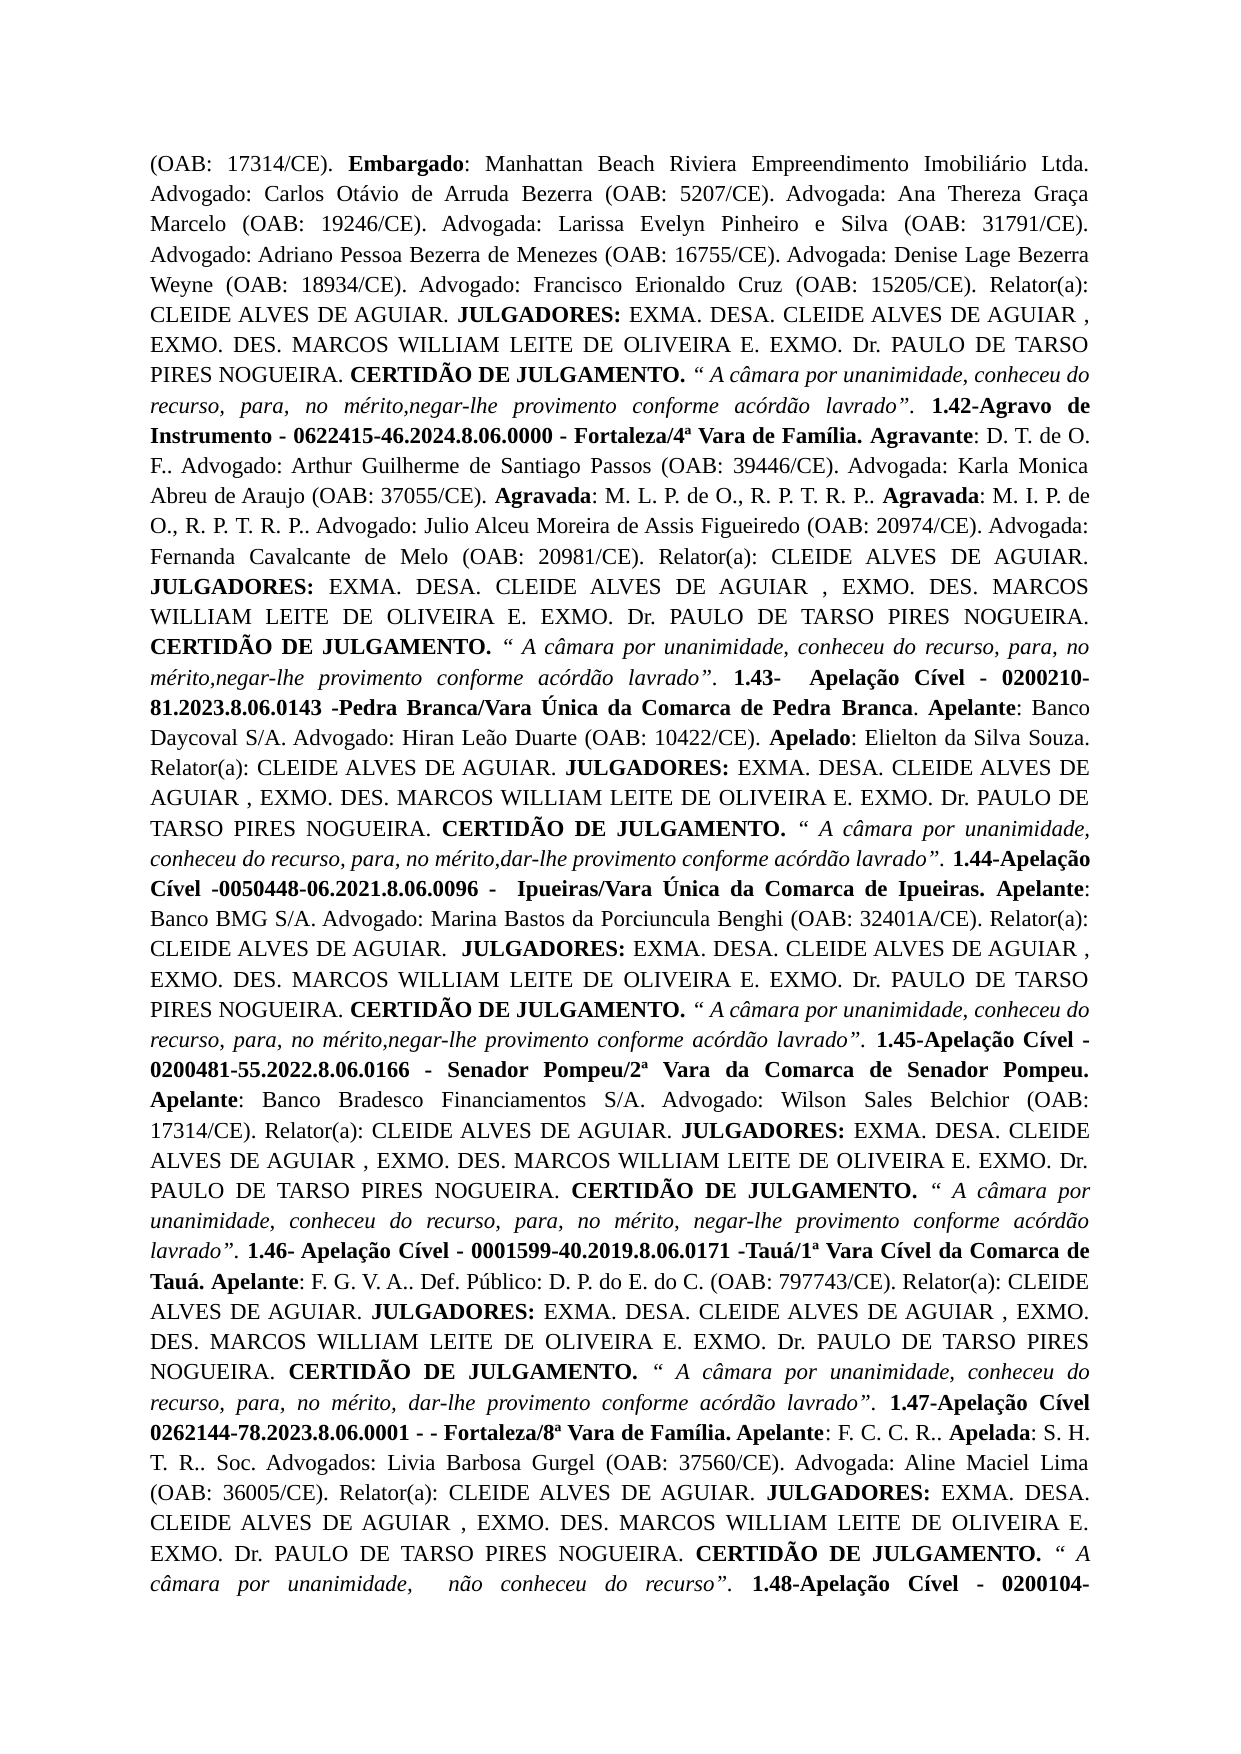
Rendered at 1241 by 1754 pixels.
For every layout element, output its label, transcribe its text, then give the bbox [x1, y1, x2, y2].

text (OAB: 17314/CE). Embargado: Manhattan Beach Riviera Empreendimento Imobiliário Ltda. Advogado: Carlos Otávio de Arruda Bezerra (OAB: 5207/CE). Advogada: Ana Thereza Graça Marcelo (OAB: 19246/CE). Advogada: Larissa Evelyn Pinheiro e Silva (OAB: 31791/CE). Advogado: Adriano Pessoa Bezerra de Menezes (OAB: 16755/CE). Advogada: Denise Lage Bezerra Weyne (OAB: 18934/CE). Advogado: Francisco Erionaldo Cruz (OAB: 15205/CE). Relator(a): CLEIDE ALVES DE AGUIAR. JULGADORES: EXMA. DESA. CLEIDE ALVES DE AGUIAR , EXMO. DES. MARCOS WILLIAM LEITE DE OLIVEIRA E. EXMO. Dr. PAULO DE TARSO PIRES NOGUEIRA. CERTIDÃO DE JULGAMENTO. “ A câmara por unanimidade, conheceu do recurso, para, no mérito,negar-lhe provimento conforme acórdão lavrado”. 1.42-Agravo de Instrumento - 0622415-46.2024.8.06.0000 - Fortaleza/4ª Vara de Família. Agravante: D. T. de O. F.. Advogado: Arthur Guilherme de Santiago Passos (OAB: 39446/CE). Advogada: Karla Monica Abreu de Araujo (OAB: 37055/CE). Agravada: M. L. P. de O., R. P. T. R. P.. Agravada: M. I. P. de O., R. P. T. R. P.. Advogado: Julio Alceu Moreira de Assis Figueiredo (OAB: 20974/CE). Advogada: Fernanda Cavalcante de Melo (OAB: 20981/CE). Relator(a): CLEIDE ALVES DE AGUIAR. JULGADORES: EXMA. DESA. CLEIDE ALVES DE AGUIAR , EXMO. DES. MARCOS WILLIAM LEITE DE OLIVEIRA E. EXMO. Dr. PAULO DE TARSO PIRES NOGUEIRA. CERTIDÃO DE JULGAMENTO. “ A câmara por unanimidade, conheceu do recurso, para, no mérito,negar-lhe provimento conforme acórdão lavrado”. 1.43- Apelação Cível - 0200210-81.2023.8.06.0143 -Pedra Branca/Vara Única da Comarca de Pedra Branca. Apelante: Banco Daycoval S/A. Advogado: Hiran Leão Duarte (OAB: 10422/CE). Apelado: Elielton da Silva Souza. Relator(a): CLEIDE ALVES DE AGUIAR. JULGADORES: EXMA. DESA. CLEIDE ALVES DE AGUIAR , EXMO. DES. MARCOS WILLIAM LEITE DE OLIVEIRA E. EXMO. Dr. PAULO DE TARSO PIRES NOGUEIRA. CERTIDÃO DE JULGAMENTO. “ A câmara por unanimidade, conheceu do recurso, para, no mérito,dar-lhe provimento conforme acórdão lavrado”. 1.44-Apelação Cível -0050448-06.2021.8.06.0096 - Ipueiras/Vara Única da Comarca de Ipueiras. Apelante: Banco BMG S/A. Advogado: Marina Bastos da Porciuncula Benghi (OAB: 32401A/CE). Relator(a): CLEIDE ALVES DE AGUIAR. JULGADORES: EXMA. DESA. CLEIDE ALVES DE AGUIAR , EXMO. DES. MARCOS WILLIAM LEITE DE OLIVEIRA E. EXMO. Dr. PAULO DE TARSO PIRES NOGUEIRA. CERTIDÃO DE JULGAMENTO. “ A câmara por unanimidade, conheceu do recurso, para, no mérito,negar-lhe provimento conforme acórdão lavrado”. 1.45-Apelação Cível - 0200481-55.2022.8.06.0166 - Senador Pompeu/2ª Vara da Comarca de Senador Pompeu. Apelante: Banco Bradesco Financiamentos S/A. Advogado: Wilson Sales Belchior (OAB: 17314/CE). Relator(a): CLEIDE ALVES DE AGUIAR. JULGADORES: EXMA. DESA. CLEIDE ALVES DE AGUIAR , EXMO. DES. MARCOS WILLIAM LEITE DE OLIVEIRA E. EXMO. Dr. PAULO DE TARSO PIRES NOGUEIRA. CERTIDÃO DE JULGAMENTO. “ A câmara por unanimidade, conheceu do recurso, para, no mérito, negar-lhe provimento conforme acórdão lavrado”. 1.46- Apelação Cível - 0001599-40.2019.8.06.0171 -Tauá/1ª Vara Cível da Comarca de Tauá. Apelante: F. G. V. A.. Def. Público: D. P. do E. do C. (OAB: 797743/CE). Relator(a): CLEIDE ALVES DE AGUIAR. JULGADORES: EXMA. DESA. CLEIDE ALVES DE AGUIAR , EXMO. DES. MARCOS WILLIAM LEITE DE OLIVEIRA E. EXMO. Dr. PAULO DE TARSO PIRES NOGUEIRA. CERTIDÃO DE JULGAMENTO. “ A câmara por unanimidade, conheceu do recurso, para, no mérito, dar-lhe provimento conforme acórdão lavrado”. 1.47-Apelação Cível 0262144-78.2023.8.06.0001 - - Fortaleza/8ª Vara de Família. Apelante: F. C. C. R.. Apelada: S. H. T. R.. Soc. Advogados: Livia Barbosa Gurgel (OAB: 37560/CE). Advogada: Aline Maciel Lima (OAB: 36005/CE). Relator(a): CLEIDE ALVES DE AGUIAR. JULGADORES: EXMA. DESA. CLEIDE ALVES DE AGUIAR , EXMO. DES. MARCOS WILLIAM LEITE DE OLIVEIRA E. EXMO. Dr. PAULO DE TARSO PIRES NOGUEIRA. CERTIDÃO DE JULGAMENTO. “ A câmara por unanimidade, não conheceu do recurso”. 1.48-Apelação Cível - 0200104- [150, 150, 1090, 1596]
